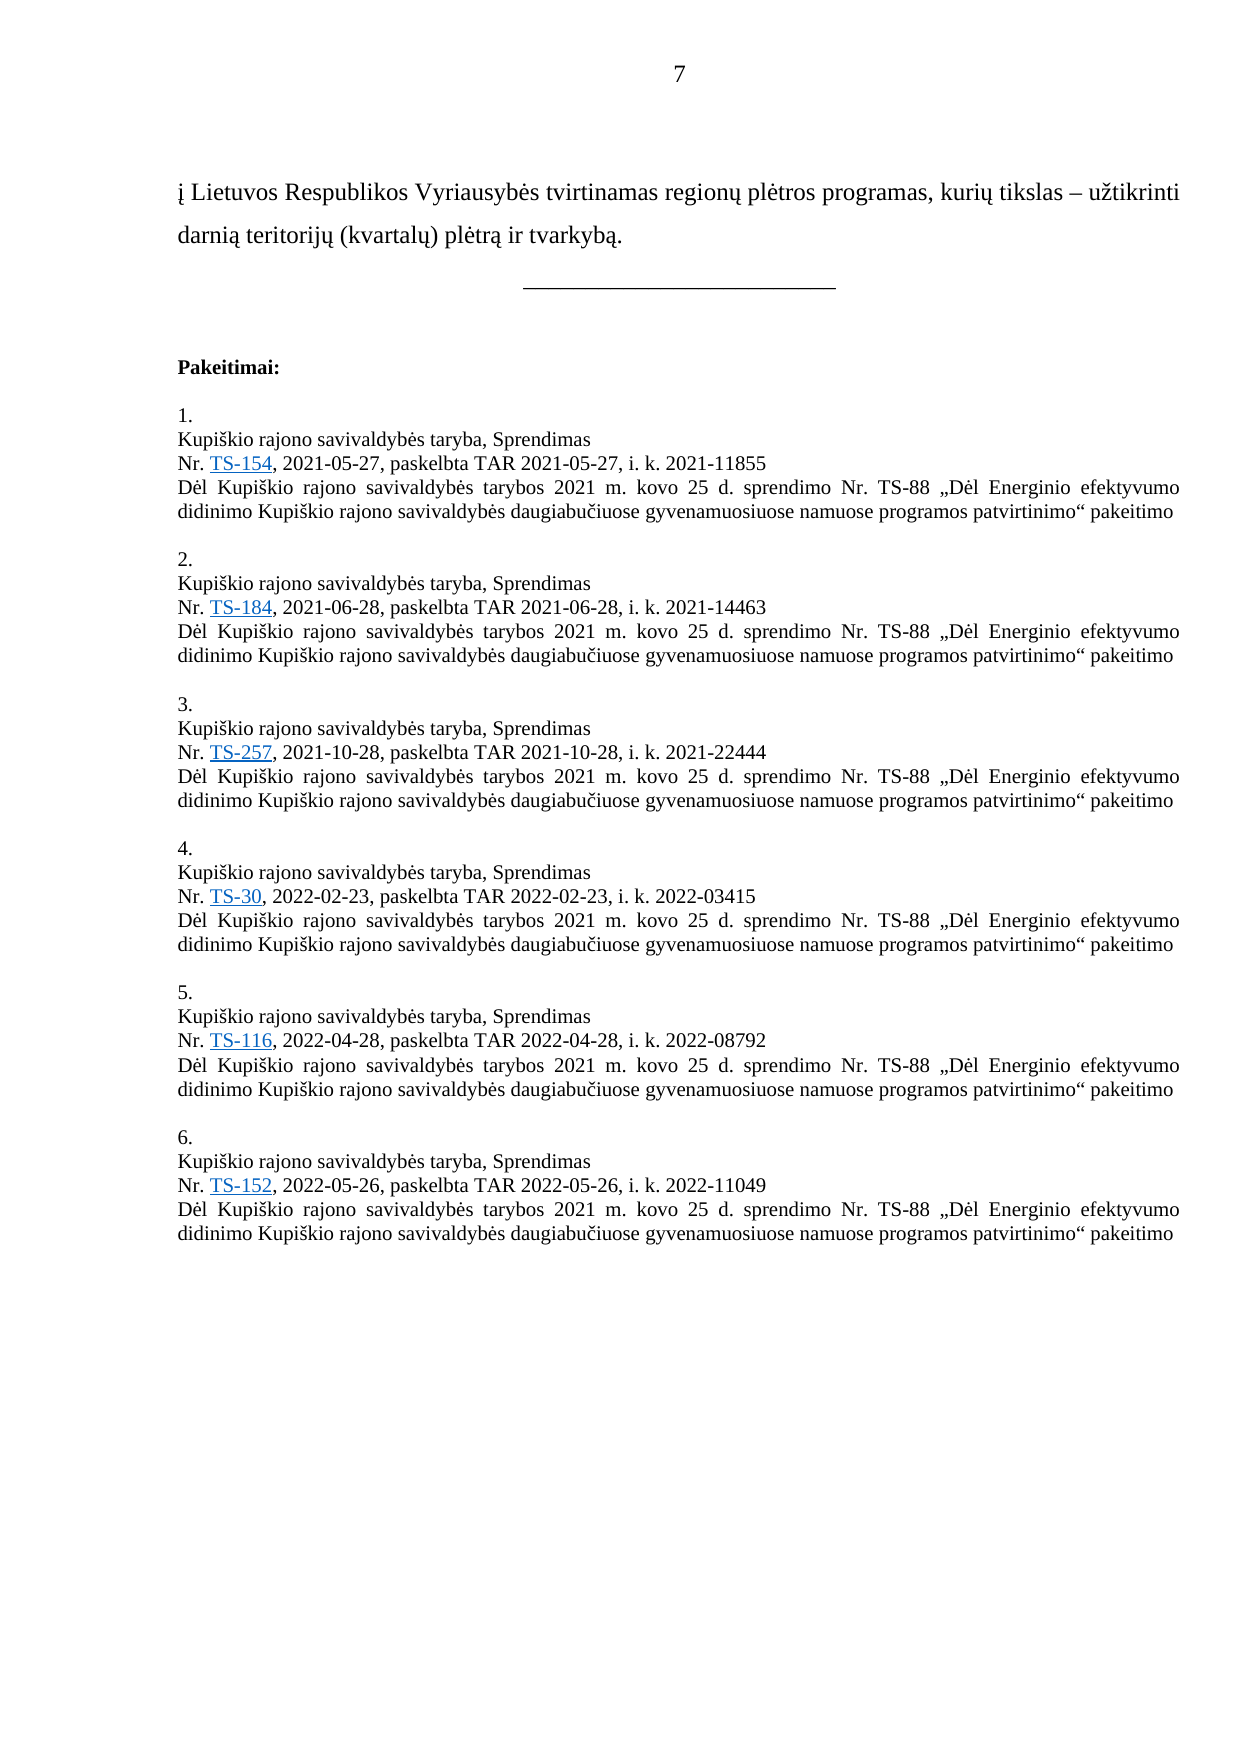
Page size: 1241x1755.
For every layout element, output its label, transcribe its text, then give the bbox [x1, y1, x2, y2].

text Dėl Kupiškio rajono savivaldybės tarybos 2021 m. kovo 25 d. sprendimo Nr. TS-88 „Dėl Energinio efektyvumo didinimo Kupiškio rajono savivaldybės daugiabučiuose gyvenamuosiuose namuose programos patvirtinimo“ pakeitimo [177, 764, 1181, 812]
text Nr. TS-184, 2021-06-28, paskelbta TAR 2021-06-28, i. k. 2021-14463 [177, 595, 1181, 619]
text Dėl Kupiškio rajono savivaldybės tarybos 2021 m. kovo 25 d. sprendimo Nr. TS-88 „Dėl Energinio efektyvumo didinimo Kupiškio rajono savivaldybės daugiabučiuose gyvenamuosiuose namuose programos patvirtinimo“ pakeitimo [177, 1052, 1181, 1101]
text Nr. TS-154, 2021-05-27, paskelbta TAR 2021-05-27, i. k. 2021-11855 [177, 451, 1181, 475]
text 2. [177, 547, 1181, 571]
text Kupiškio rajono savivaldybės taryba, Sprendimas [177, 571, 1181, 595]
text Nr. TS-257, 2021-10-28, paskelbta TAR 2021-10-28, i. k. 2021-22444 [177, 740, 1181, 764]
text Nr. TS-116, 2022-04-28, paskelbta TAR 2022-04-28, i. k. 2022-08792 [177, 1028, 1181, 1052]
text Kupiškio rajono savivaldybės taryba, Sprendimas [177, 1149, 1181, 1173]
text 6. [177, 1125, 1181, 1149]
text 5. [177, 980, 1181, 1004]
text Kupiškio rajono savivaldybės taryba, Sprendimas [177, 427, 1181, 451]
text 3. [177, 692, 1181, 716]
text Dėl Kupiškio rajono savivaldybės tarybos 2021 m. kovo 25 d. sprendimo Nr. TS-88 „Dėl Energinio efektyvumo didinimo Kupiškio rajono savivaldybės daugiabučiuose gyvenamuosiuose namuose programos patvirtinimo“ pakeitimo [177, 908, 1181, 956]
text 4. [177, 836, 1181, 860]
text Dėl Kupiškio rajono savivaldybės tarybos 2021 m. kovo 25 d. sprendimo Nr. TS-88 „Dėl Energinio efektyvumo didinimo Kupiškio rajono savivaldybės daugiabučiuose gyvenamuosiuose namuose programos patvirtinimo“ pakeitimo [177, 1197, 1181, 1245]
text Kupiškio rajono savivaldybės taryba, Sprendimas [177, 1004, 1181, 1028]
text Kupiškio rajono savivaldybės taryba, Sprendimas [177, 860, 1181, 884]
text Nr. TS-30, 2022-02-23, paskelbta TAR 2022-02-23, i. k. 2022-03415 [177, 884, 1181, 908]
text Dėl Kupiškio rajono savivaldybės tarybos 2021 m. kovo 25 d. sprendimo Nr. TS-88 „Dėl Energinio efektyvumo didinimo Kupiškio rajono savivaldybės daugiabučiuose gyvenamuosiuose namuose programos patvirtinimo“ pakeitimo [177, 475, 1181, 523]
text Nr. TS-152, 2022-05-26, paskelbta TAR 2022-05-26, i. k. 2022-11049 [177, 1173, 1181, 1197]
text Kupiškio rajono savivaldybės taryba, Sprendimas [177, 716, 1181, 740]
text į Lietuvos Respublikos Vyriausybės tvirtinamas regionų plėtros programas, kurių tikslas – užtikrinti darnią teritorijų (kvartalų) plėtrą ir tvarkybą. [177, 177, 1181, 249]
text Pakeitimai: [177, 355, 1181, 379]
text 1. [177, 403, 1181, 427]
text _________________________ [177, 263, 1181, 292]
text Dėl Kupiškio rajono savivaldybės tarybos 2021 m. kovo 25 d. sprendimo Nr. TS-88 „Dėl Energinio efektyvumo didinimo Kupiškio rajono savivaldybės daugiabučiuose gyvenamuosiuose namuose programos patvirtinimo“ pakeitimo [177, 619, 1181, 667]
